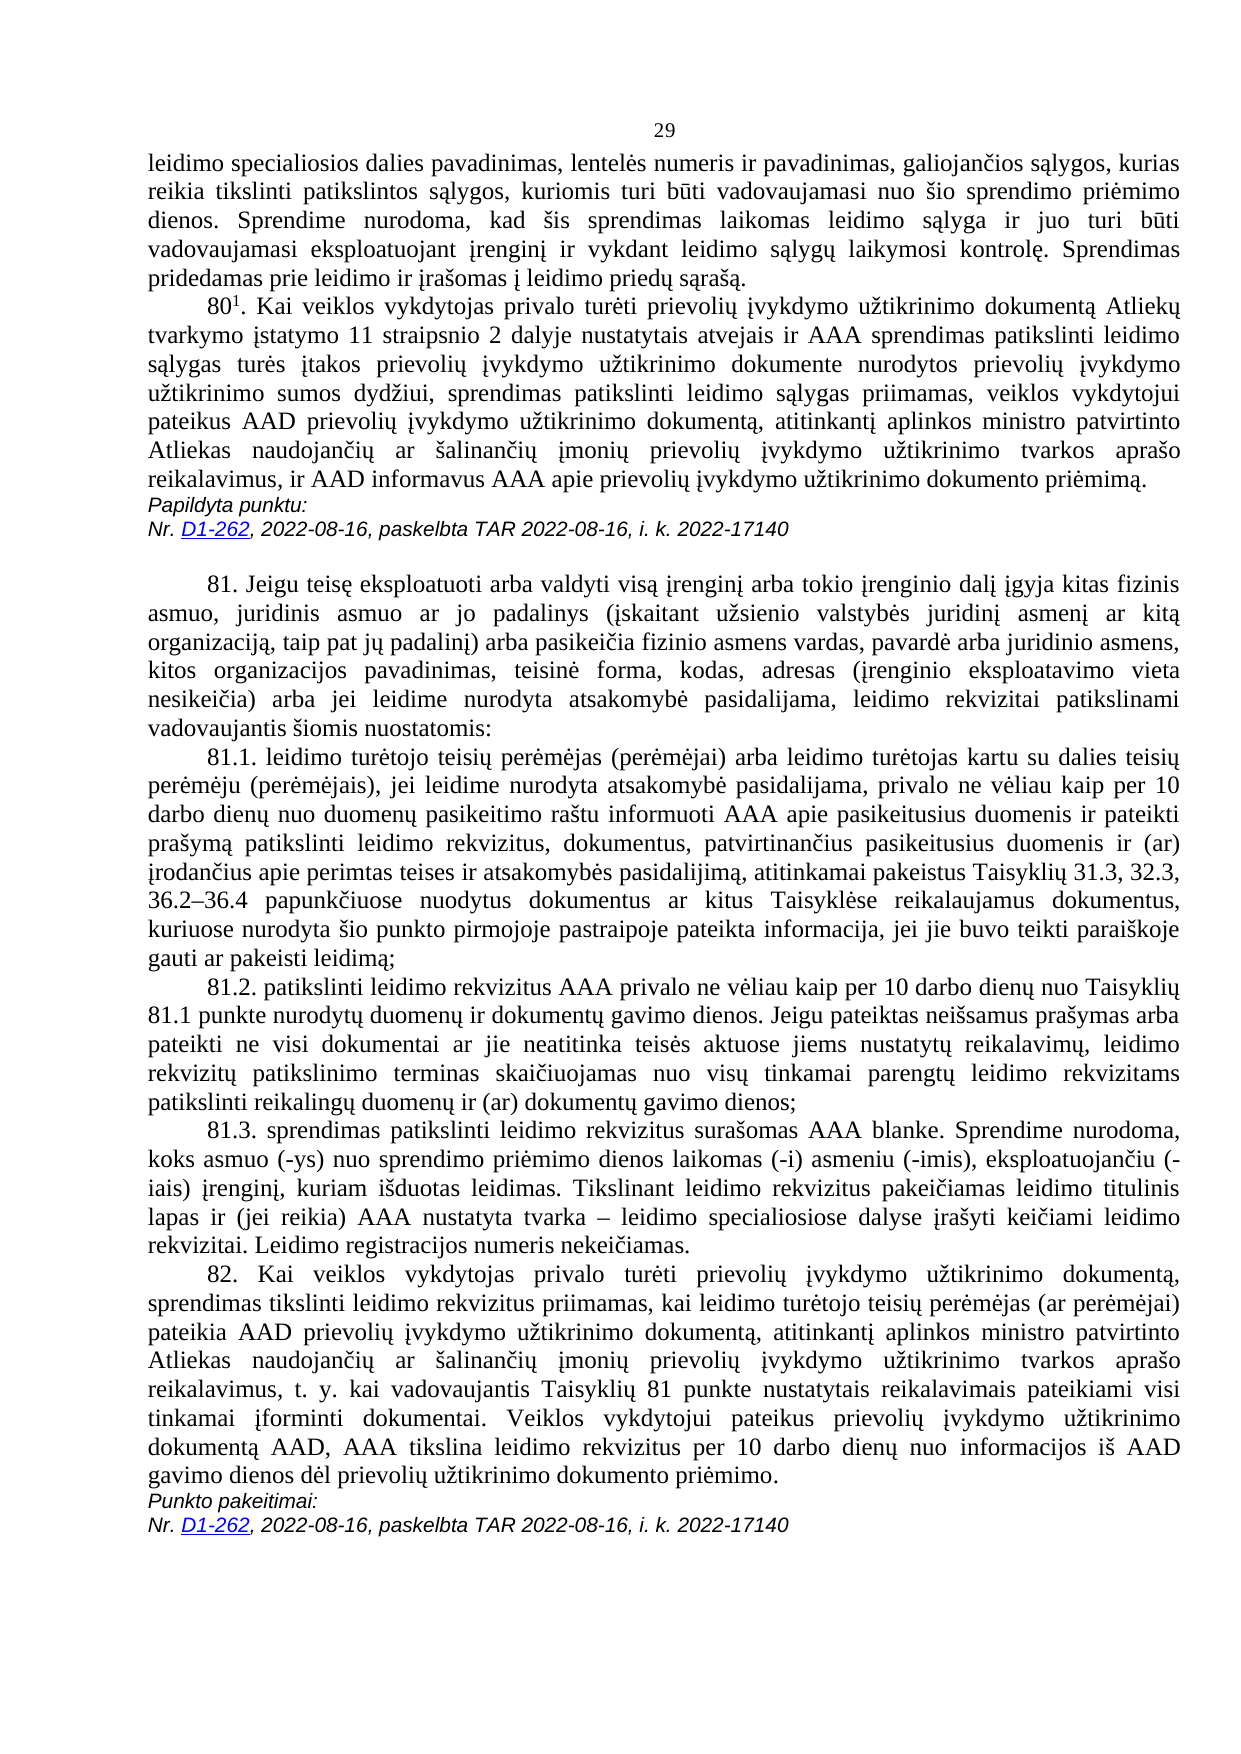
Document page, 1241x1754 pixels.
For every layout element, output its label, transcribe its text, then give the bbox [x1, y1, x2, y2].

text 801. Kai veiklos vykdytojas privalo turėti prievolių įvykdymo užtikrinimo dokumentą Atliekų tvarkymo įstatymo 11 straipsnio 2 dalyje nustatytais atvejais ir AAA sprendimas patikslinti leidimo sąlygas turės įtakos prievolių įvykdymo užtikrinimo dokumente nurodytos prievolių įvykdymo užtikrinimo sumos dydžiui, sprendimas patikslinti leidimo sąlygas priimamas, veiklos vykdytojui pateikus AAD prievolių įvykdymo užtikrinimo dokumentą, atitinkantį aplinkos ministro patvirtinto Atliekas naudojančių ar šalinančių įmonių prievolių įvykdymo užtikrinimo tvarkos aprašo reikalavimus, ir AAD informavus AAA apie prievolių įvykdymo užtikrinimo dokumento priėmimą. [148, 291, 1181, 493]
text 81.2. patikslinti leidimo rekvizitus AAA privalo ne vėliau kaip per 10 darbo dienų nuo Taisyklių 81.1 punkte nurodytų duomenų ir dokumentų gavimo dienos. Jeigu pateiktas neišsamus prašymas arba pateikti ne visi dokumentai ar jie neatitinka teisės aktuose jiems nustatytų reikalavimų, leidimo rekvizitų patikslinimo terminas skaičiuojamas nuo visų tinkamai parengtų leidimo rekvizitams patikslinti reikalingų duomenų ir (ar) dokumentų gavimo dienos; [148, 972, 1181, 1116]
text 81.1. leidimo turėtojo teisių perėmėjas (perėmėjai) arba leidimo turėtojas kartu su dalies teisių perėmėju (perėmėjais), jei leidime nurodyta atsakomybė pasidalijama, privalo ne vėliau kaip per 10 darbo dienų nuo duomenų pasikeitimo raštu informuoti AAA apie pasikeitusius duomenis ir pateikti prašymą patikslinti leidimo rekvizitus, dokumentus, patvirtinančius pasikeitusius duomenis ir (ar) įrodančius apie perimtas teises ir atsakomybės pasidalijimą, atitinkamai pakeistus Taisyklių 31.3, 32.3, 36.2–36.4 papunkčiuose nuodytus dokumentus ar kitus Taisyklėse reikalaujamus dokumentus, kuriuose nurodyta šio punkto pirmojoje pastraipoje pateikta informacija, jei jie buvo teikti paraiškoje gauti ar pakeisti leidimą; [148, 742, 1181, 972]
text leidimo specialiosios dalies pavadinimas, lentelės numeris ir pavadinimas, galiojančios sąlygos, kurias reikia tikslinti patikslintos sąlygos, kuriomis turi būti vadovaujamasi nuo šio sprendimo priėmimo dienos. Sprendime nurodoma, kad šis sprendimas laikomas leidimo sąlyga ir juo turi būti vadovaujamasi eksploatuojant įrenginį ir vykdant leidimo sąlygų laikymosi kontrolę. Sprendimas pridedamas prie leidimo ir įrašomas į leidimo priedų sąrašą. [148, 148, 1181, 291]
text 82. Kai veiklos vykdytojas privalo turėti prievolių įvykdymo užtikrinimo dokumentą, sprendimas tikslinti leidimo rekvizitus priimamas, kai leidimo turėtojo teisių perėmėjas (ar perėmėjai) pateikia AAD prievolių įvykdymo užtikrinimo dokumentą, atitinkantį aplinkos ministro patvirtinto Atliekas naudojančių ar šalinančių įmonių prievolių įvykdymo užtikrinimo tvarkos aprašo reikalavimus, t. y. kai vadovaujantis Taisyklių 81 punkte nustatytais reikalavimais pateikiami visi tinkamai įforminti dokumentai. Veiklos vykdytojui pateikus prievolių įvykdymo užtikrinimo dokumentą AAD, AAA tikslina leidimo rekvizitus per 10 darbo dienų nuo informacijos iš AAD gavimo dienos dėl prievolių užtikrinimo dokumento priėmimo. [148, 1259, 1181, 1489]
text Papildyta punktu: [148, 493, 1181, 517]
text 81. Jeigu teisę eksploatuoti arba valdyti visą įrenginį arba tokio įrenginio dalį įgyja kitas fizinis asmuo, juridinis asmuo ar jo padalinys (įskaitant užsienio valstybės juridinį asmenį ar kitą organizaciją, taip pat jų padalinį) arba pasikeičia fizinio asmens vardas, pavardė arba juridinio asmens, kitos organizacijos pavadinimas, teisinė forma, kodas, adresas (įrenginio eksploatavimo vieta nesikeičia) arba jei leidime nurodyta atsakomybė pasidalijama, leidimo rekvizitai patikslinami vadovaujantis šiomis nuostatomis: [148, 569, 1181, 742]
text Punkto pakeitimai: [148, 1489, 1181, 1513]
text 81.3. sprendimas patikslinti leidimo rekvizitus surašomas AAA blanke. Sprendime nurodoma, koks asmuo (-ys) nuo sprendimo priėmimo dienos laikomas (-i) asmeniu (-imis), eksploatuojančiu (-iais) įrenginį, kuriam išduotas leidimas. Tikslinant leidimo rekvizitus pakeičiamas leidimo titulinis lapas ir (jei reikia) AAA nustatyta tvarka – leidimo specialiosiose dalyse įrašyti keičiami leidimo rekvizitai. Leidimo registracijos numeris nekeičiamas. [148, 1116, 1181, 1259]
text Nr. D1-262, 2022-08-16, paskelbta TAR 2022-08-16, i. k. 2022-17140 [148, 1513, 1181, 1537]
text Nr. D1-262, 2022-08-16, paskelbta TAR 2022-08-16, i. k. 2022-17140 [148, 517, 1181, 541]
